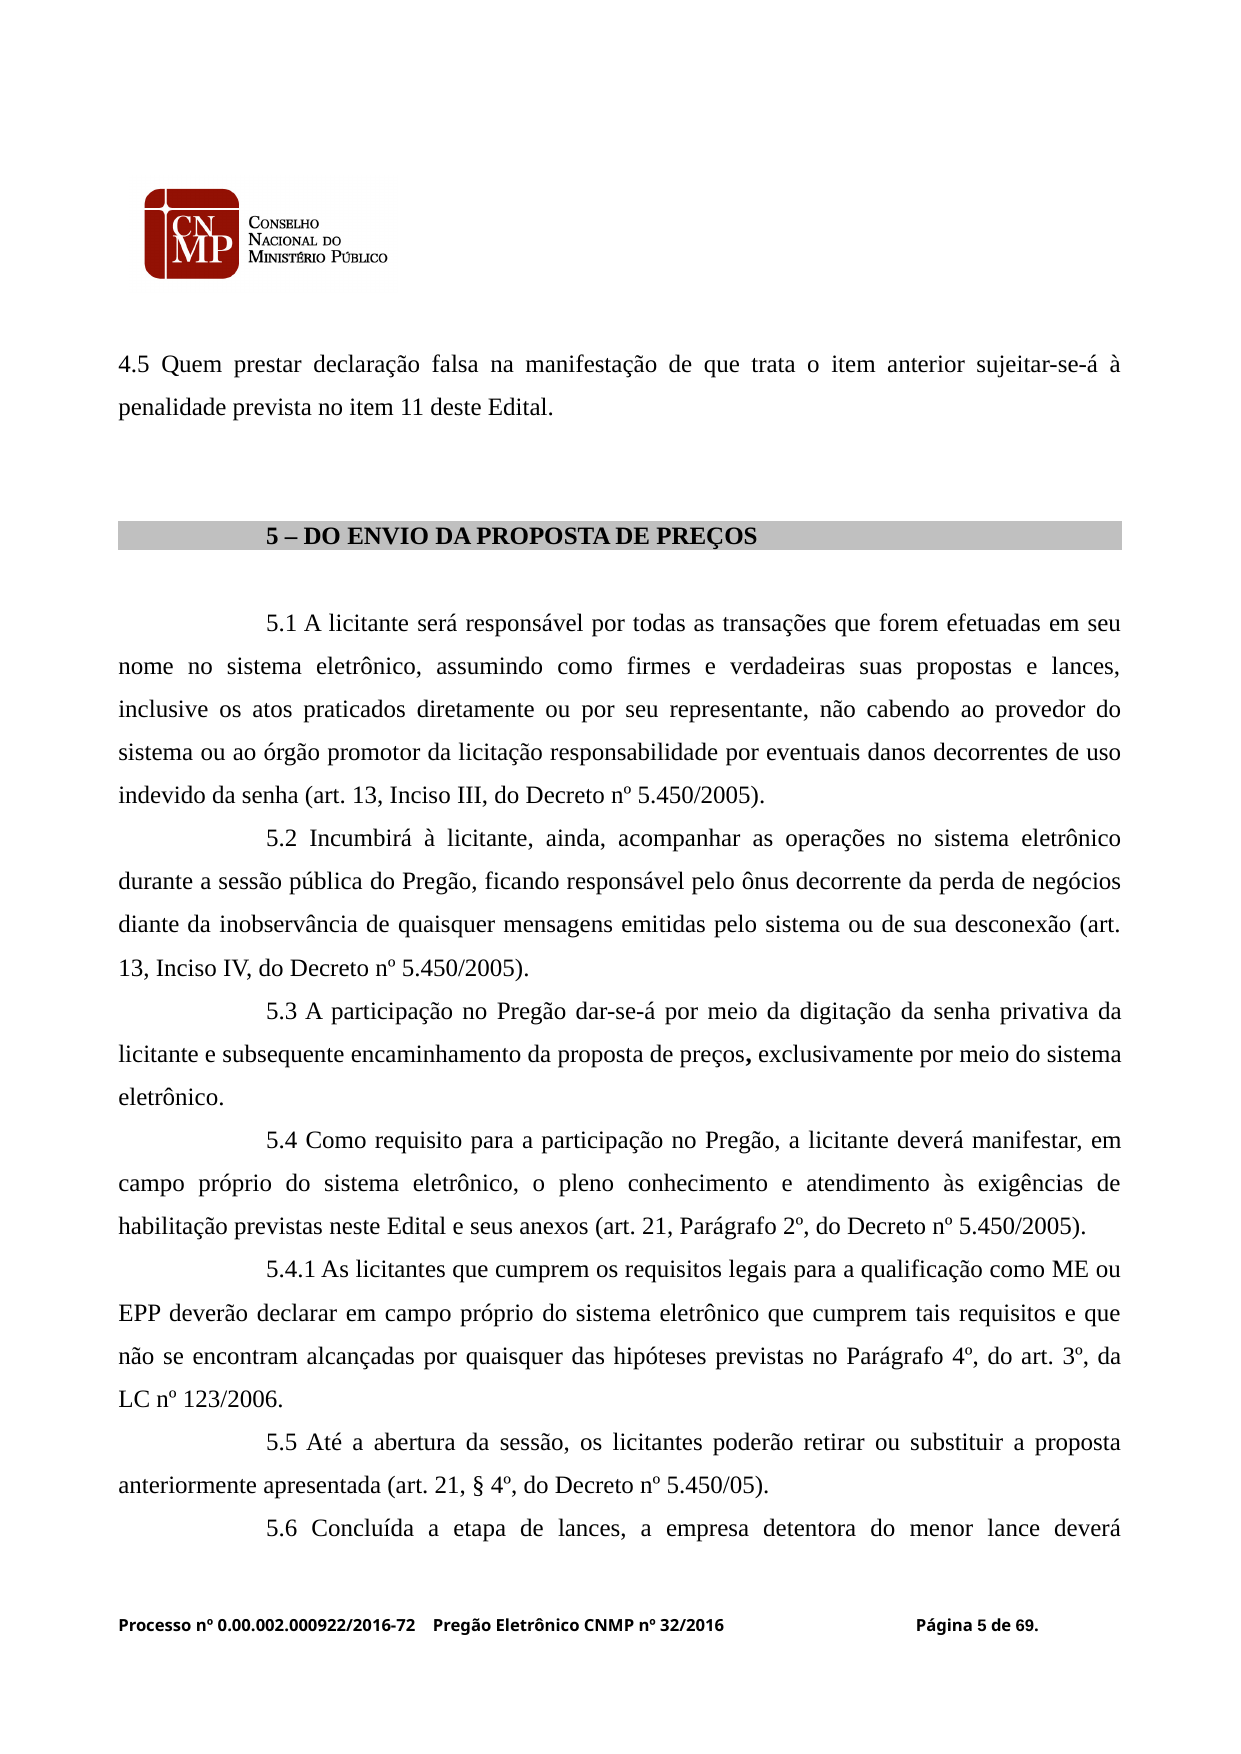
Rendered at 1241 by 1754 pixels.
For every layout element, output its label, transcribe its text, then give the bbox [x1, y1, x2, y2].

text 4.5 Quem prestar declaração falsa na manifestação de que trata o item anterior sujeitar-se-á à penalidade prevista no item 11 deste Edital. [118, 349, 1122, 421]
picture [128, 175, 398, 293]
text 5.2 Incumbirá à licitante, ainda, acompanhar as operações no sistema eletrônico durante a sessão pública do Pregão, ficando responsável pelo ônus decorrente da perda de negócios diante da inobservância de quaisquer mensagens emitidas pelo sistema ou de sua desconexão (art. 13, Inciso IV, do Decreto nº 5.450/2005). [118, 823, 1122, 981]
text 5.4.1 As licitantes que cumprem os requisitos legais para a qualificação como ME ou EPP deverão declarar em campo próprio do sistema eletrônico que cumprem tais requisitos e que não se encontram alcançadas por quaisquer das hipóteses previstas no Parágrafo 4º, do art. 3º, da LC nº 123/2006. [118, 1254, 1122, 1413]
text 5.5 Até a abertura da sessão, os licitantes poderão retirar ou substituir a proposta anteriormente apresentada (art. 21, § 4º, do Decreto nº 5.450/05). [118, 1427, 1122, 1499]
text 5.3 A participação no Pregão dar-se-á por meio da digitação da senha privativa da licitante e subsequente encaminhamento da proposta de preços, exclusivamente por meio do sistema eletrônico. [118, 996, 1122, 1111]
text 5.6 Concluída a etapa de lances, a empresa detentora do menor lance deverá [118, 1513, 1122, 1542]
text 5.1 A licitante será responsável por todas as transações que forem efetuadas em seu nome no sistema eletrônico, assumindo como firmes e verdadeiras suas propostas e lances, inclusive os atos praticados diretamente ou por seu representante, não cabendo ao provedor do sistema ou ao órgão promotor da licitação responsabilidade por eventuais danos decorrentes de uso indevido da senha (art. 13, Inciso III, do Decreto nº 5.450/2005). [118, 608, 1122, 809]
text 5 – DO ENVIO DA PROPOSTA DE PREÇOS [118, 521, 1122, 550]
text 5.4 Como requisito para a participação no Pregão, a licitante deverá manifestar, em campo próprio do sistema eletrônico, o pleno conhecimento e atendimento às exigências de habilitação previstas neste Edital e seus anexos (art. 21, Parágrafo 2º, do Decreto nº 5.450/2005). [118, 1125, 1122, 1240]
